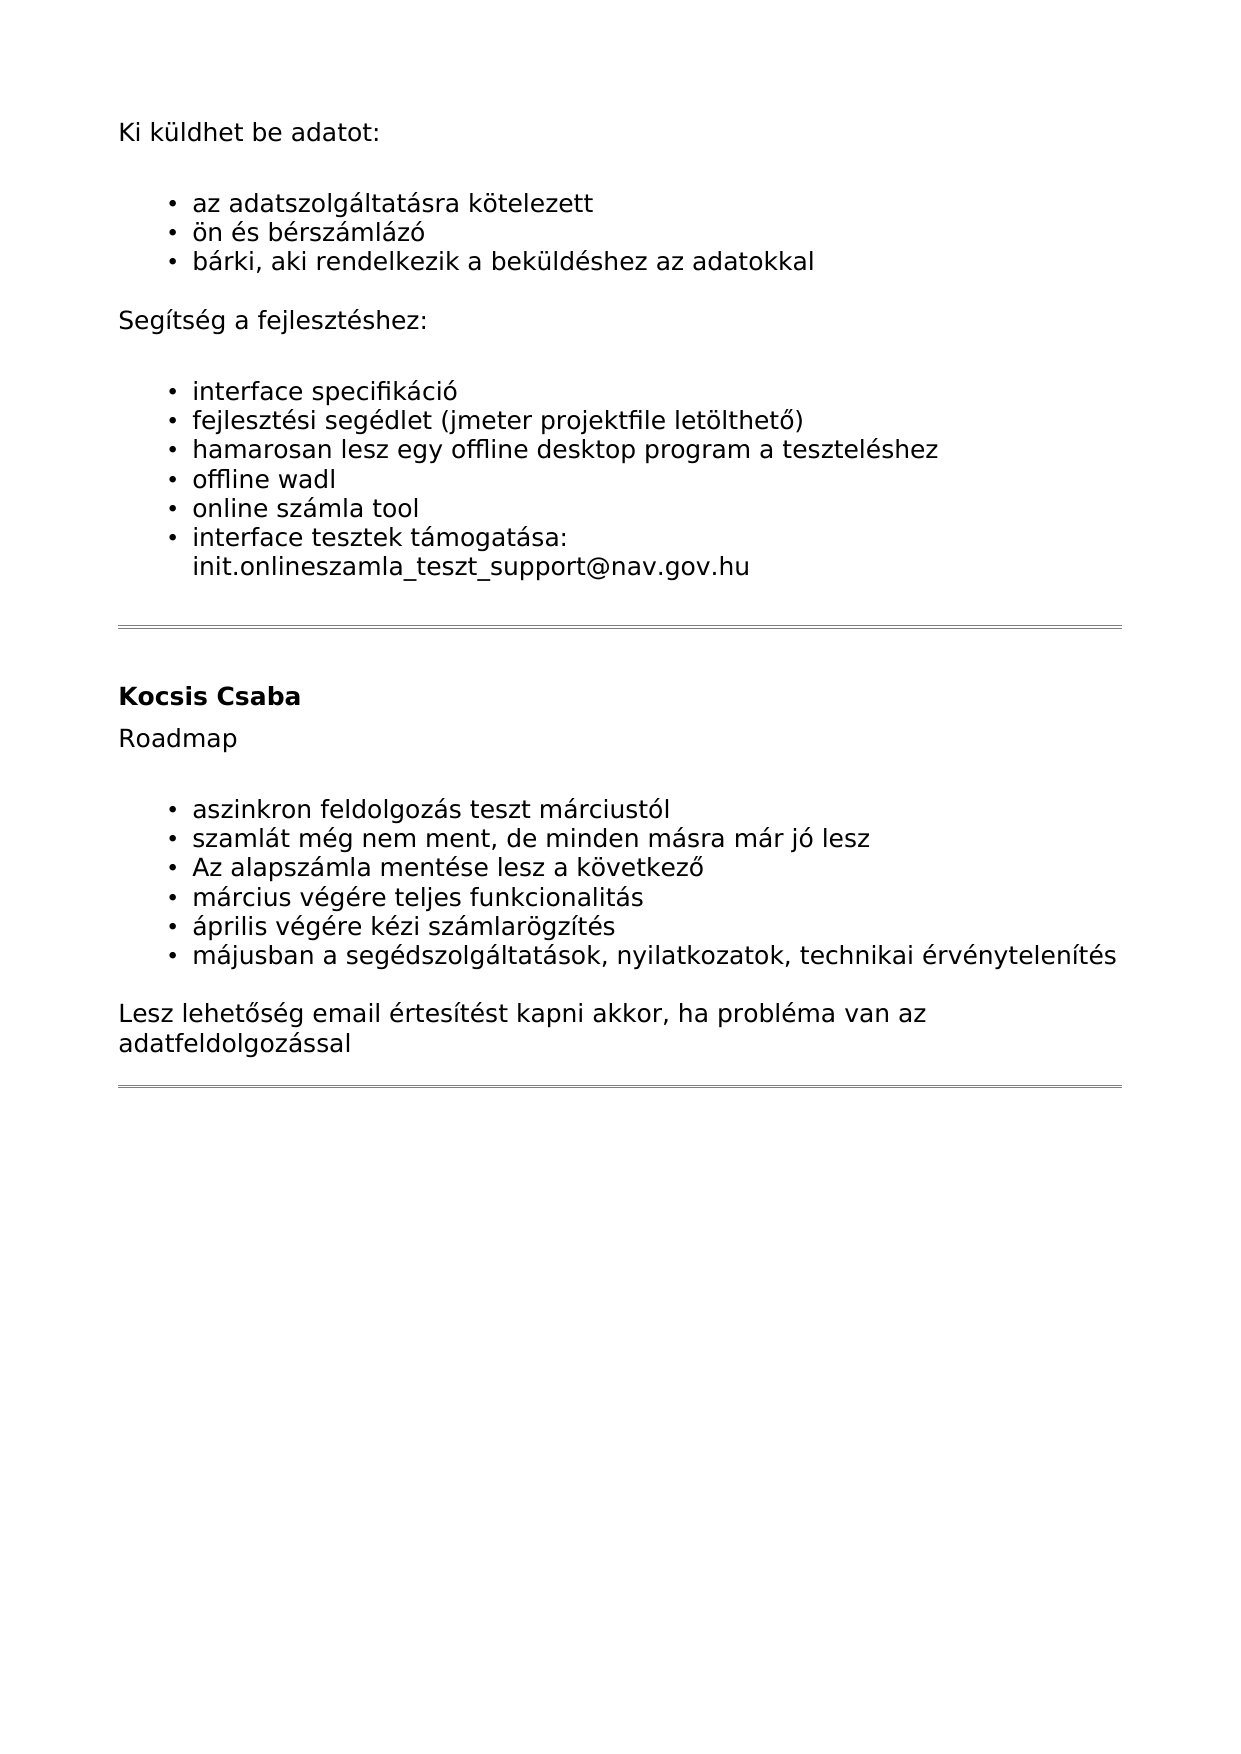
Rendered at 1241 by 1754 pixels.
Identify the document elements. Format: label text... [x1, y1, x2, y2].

list március végére teljes funkcionalitás [177, 883, 1122, 912]
list április végére kézi számlarögzítés [177, 912, 1122, 941]
subtitle Kocsis Csaba [118, 682, 1122, 712]
list interface specifikáció [177, 377, 1122, 407]
list hamarosan lesz egy offline desktop program a teszteléshez [177, 436, 1122, 465]
list májusban a segédszolgáltatások, nyilatkozatok, technikai érvénytelenítés [177, 941, 1122, 970]
list ön és bérszámlázó [177, 218, 1122, 248]
list interface tesztek támogatása: init.onlineszamla_teszt_support@nav.gov.hu [177, 523, 1122, 582]
list az adatszolgáltatásra kötelezett [177, 189, 1122, 218]
list szamlát még nem ment, de minden másra már jó lesz [177, 824, 1122, 853]
text Ki küldhet be adatot: [118, 118, 1122, 147]
list aszinkron feldolgozás teszt márciustól [177, 795, 1122, 824]
list offline wadl [177, 465, 1122, 494]
list bárki, aki rendelkezik a beküldéshez az adatokkal [177, 248, 1122, 277]
list Az alapszámla mentése lesz a következő [177, 853, 1122, 883]
list online számla tool [177, 494, 1122, 523]
list fejlesztési segédlet (jmeter projektfile letölthető) [177, 407, 1122, 436]
text Segítség a fejlesztéshez: [118, 306, 1122, 335]
text Roadmap [118, 724, 1122, 753]
text Lesz lehetőség email értesítést kapni akkor, ha probléma van az adatfeldolgozással [118, 1000, 1122, 1058]
